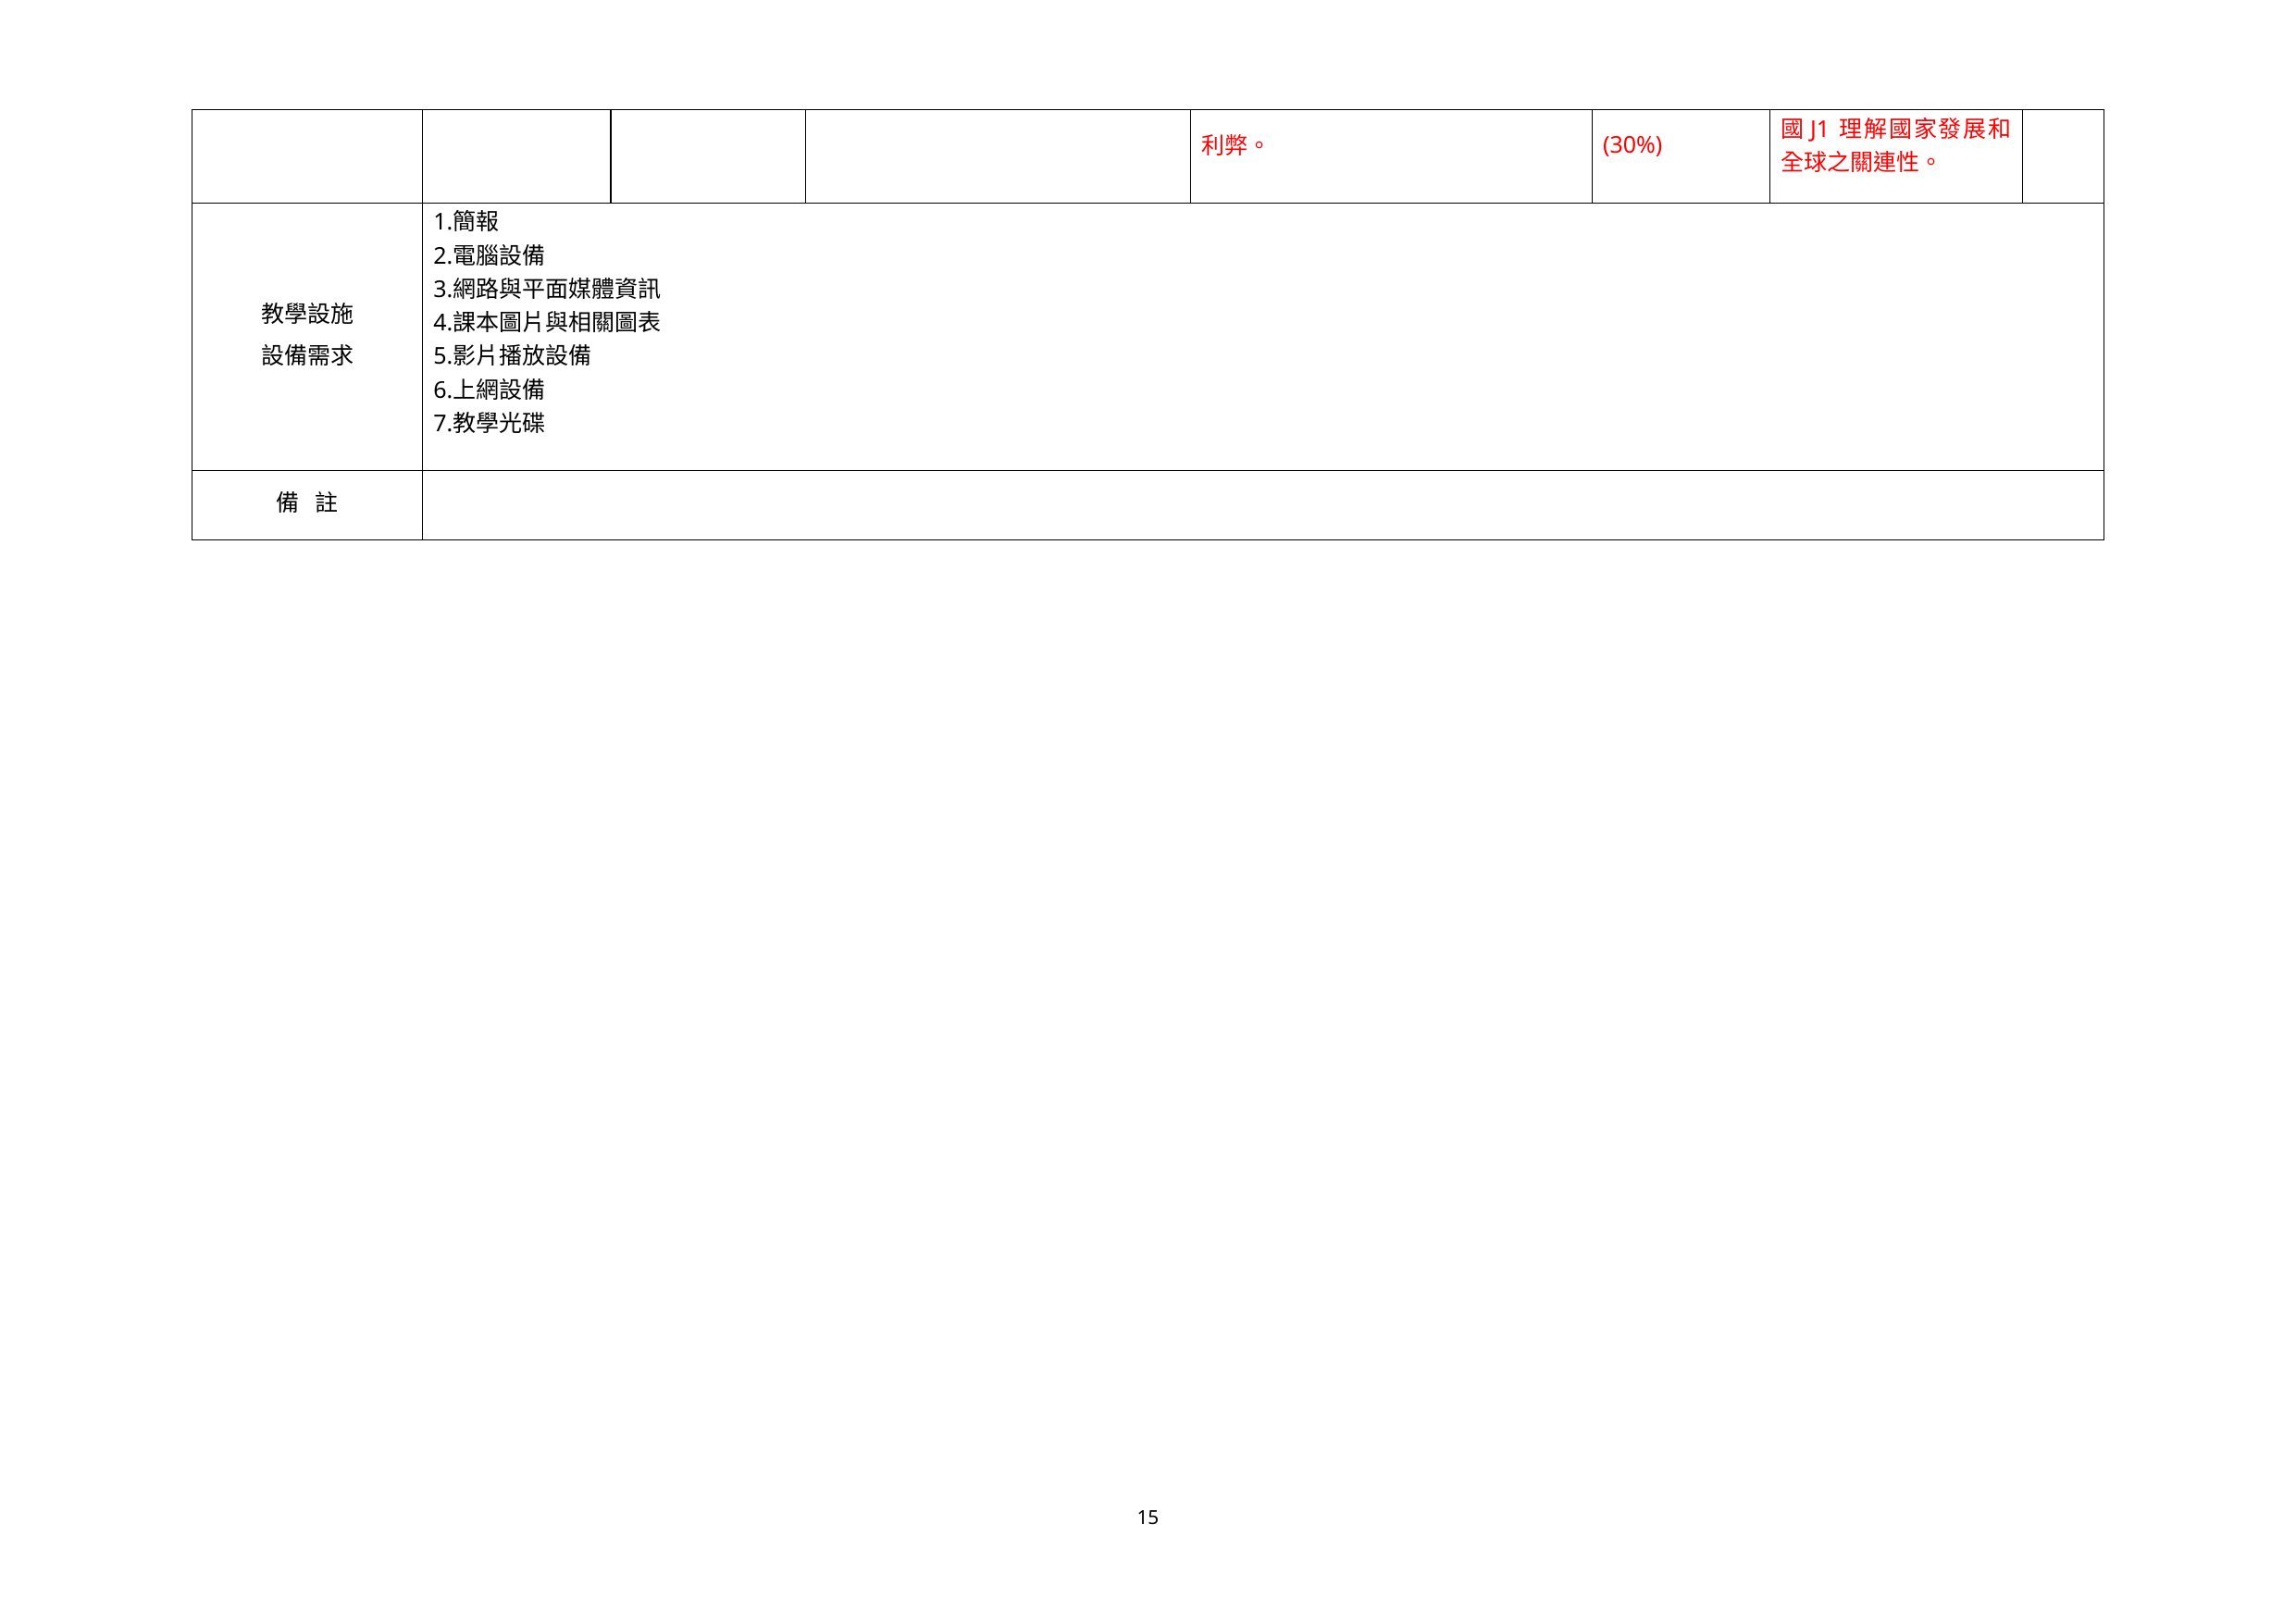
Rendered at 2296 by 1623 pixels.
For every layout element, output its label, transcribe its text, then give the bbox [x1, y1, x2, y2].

table_cell [423, 471, 2104, 539]
table_cell [806, 110, 1190, 203]
table_cell [423, 110, 610, 203]
table_cell 備 註 [192, 471, 422, 539]
table_cell 教學設施 設備需求 [192, 204, 422, 470]
table_cell 利弊。 [1191, 110, 1592, 203]
table_cell (30%) [1593, 110, 1769, 203]
table_cell [612, 110, 805, 203]
table_cell [2023, 110, 2104, 203]
table_cell 1.簡報 2.電腦設備 3.網路與平面媒體資訊 4.課本圖片與相關圖表 5.影片播放設備 6.上網設備 7.教學光碟 [423, 204, 2104, 470]
table_cell 國J1 理解國家發展和全球之關連性。 [1770, 110, 2022, 203]
